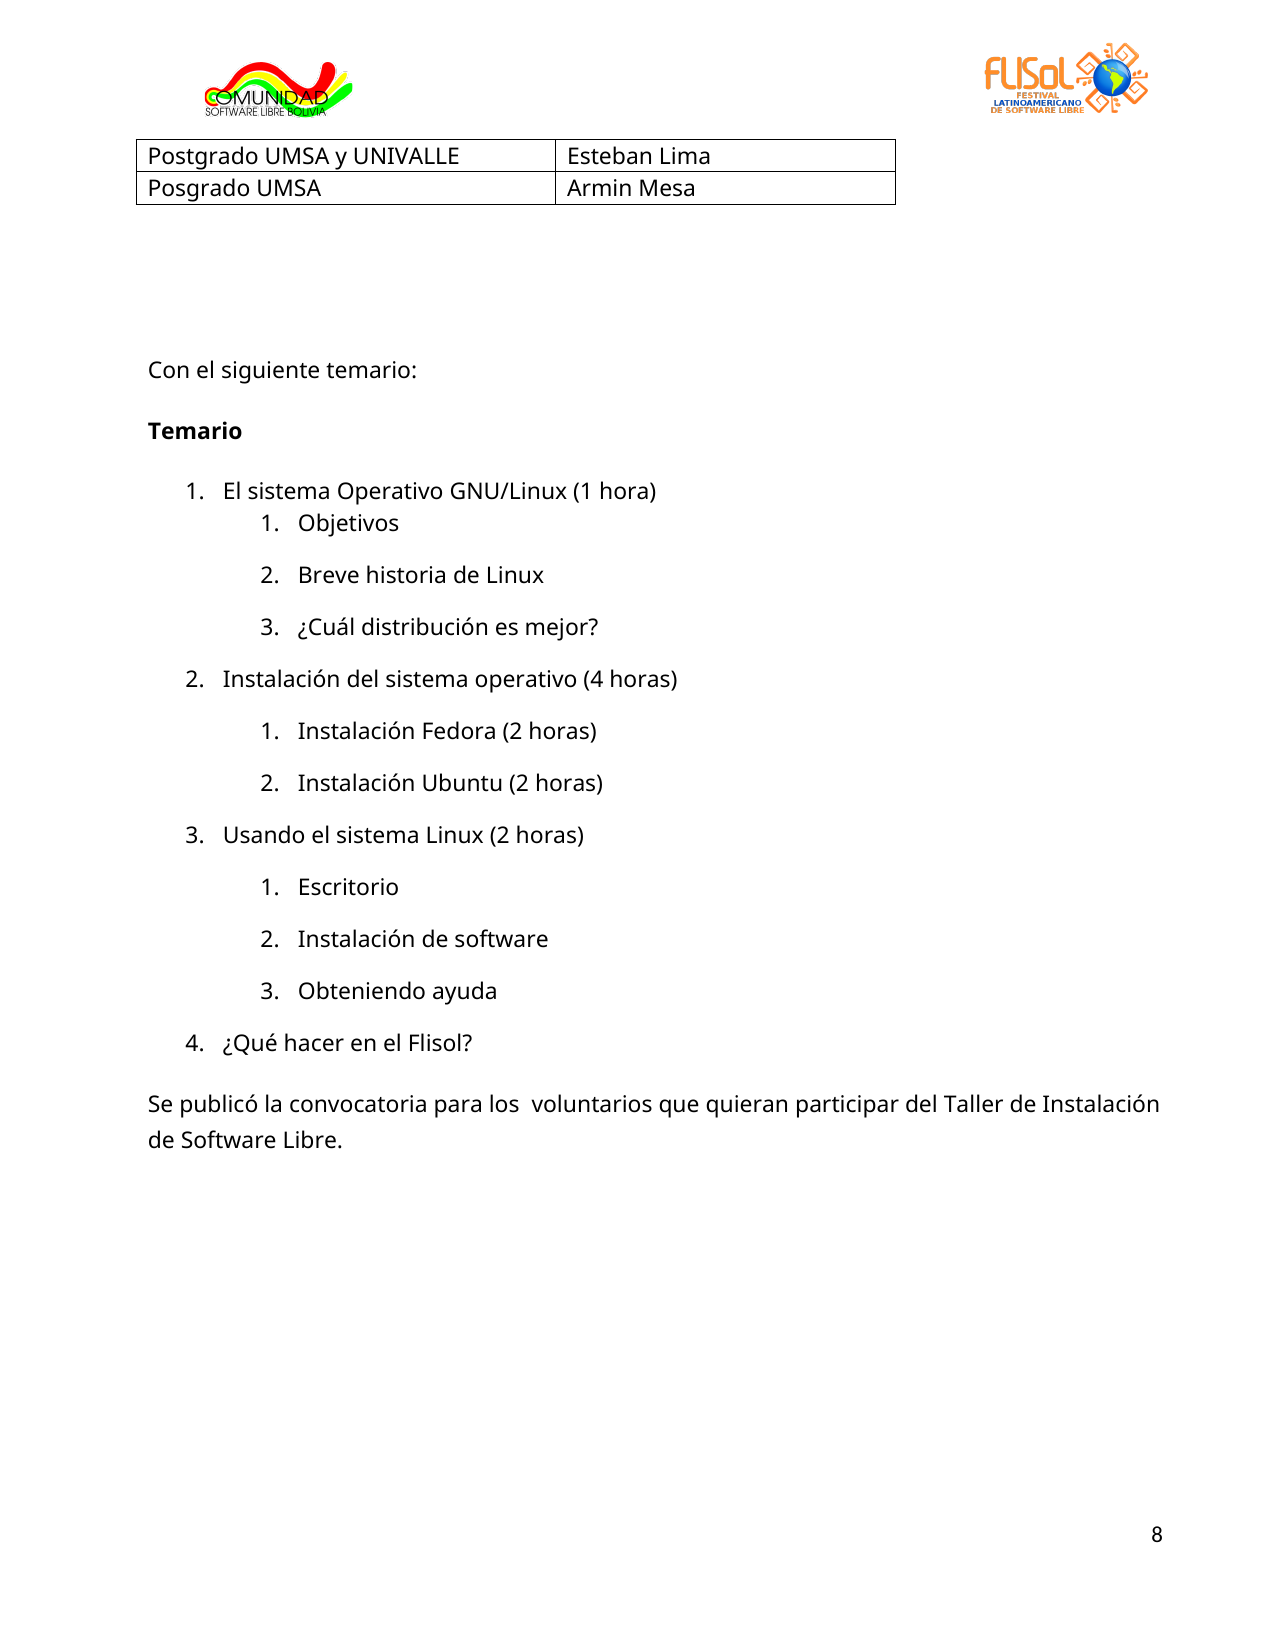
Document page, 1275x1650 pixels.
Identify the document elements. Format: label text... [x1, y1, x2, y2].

table_cell Postgrado UMSA y UNIVALLE [137, 140, 555, 171]
list Instalación de software [260, 923, 1162, 954]
list Obteniendo ayuda [260, 975, 1162, 1007]
list Instalación Ubuntu (2 horas) [260, 767, 1162, 798]
text Se publicó la convocatoria para los voluntarios que quieran participar del Taller de Instalación de Software Libre. [148, 1088, 1162, 1155]
list Instalación Fedora (2 horas) [260, 715, 1162, 746]
list Objetivos [260, 507, 1162, 538]
list Escritorio [260, 871, 1162, 902]
text Con el siguiente temario: [148, 354, 1162, 386]
table_cell Posgrado UMSA [137, 172, 555, 203]
list Instalación del sistema operativo (4 horas) [185, 663, 1162, 694]
list Usando el sistema Linux (2 horas) [185, 819, 1162, 850]
text Temario [148, 415, 1162, 446]
table_cell Esteban Lima [556, 140, 895, 171]
list El sistema Operativo GNU/Linux (1 hora) [185, 475, 1162, 507]
picture [204, 62, 353, 118]
list ¿Cuál distribución es mejor? [260, 611, 1162, 642]
list Breve historia de Linux [260, 559, 1162, 590]
picture [984, 41, 1158, 113]
list ¿Qué hacer en el Flisol? [185, 1027, 1162, 1059]
table_cell Armin Mesa [556, 172, 895, 203]
